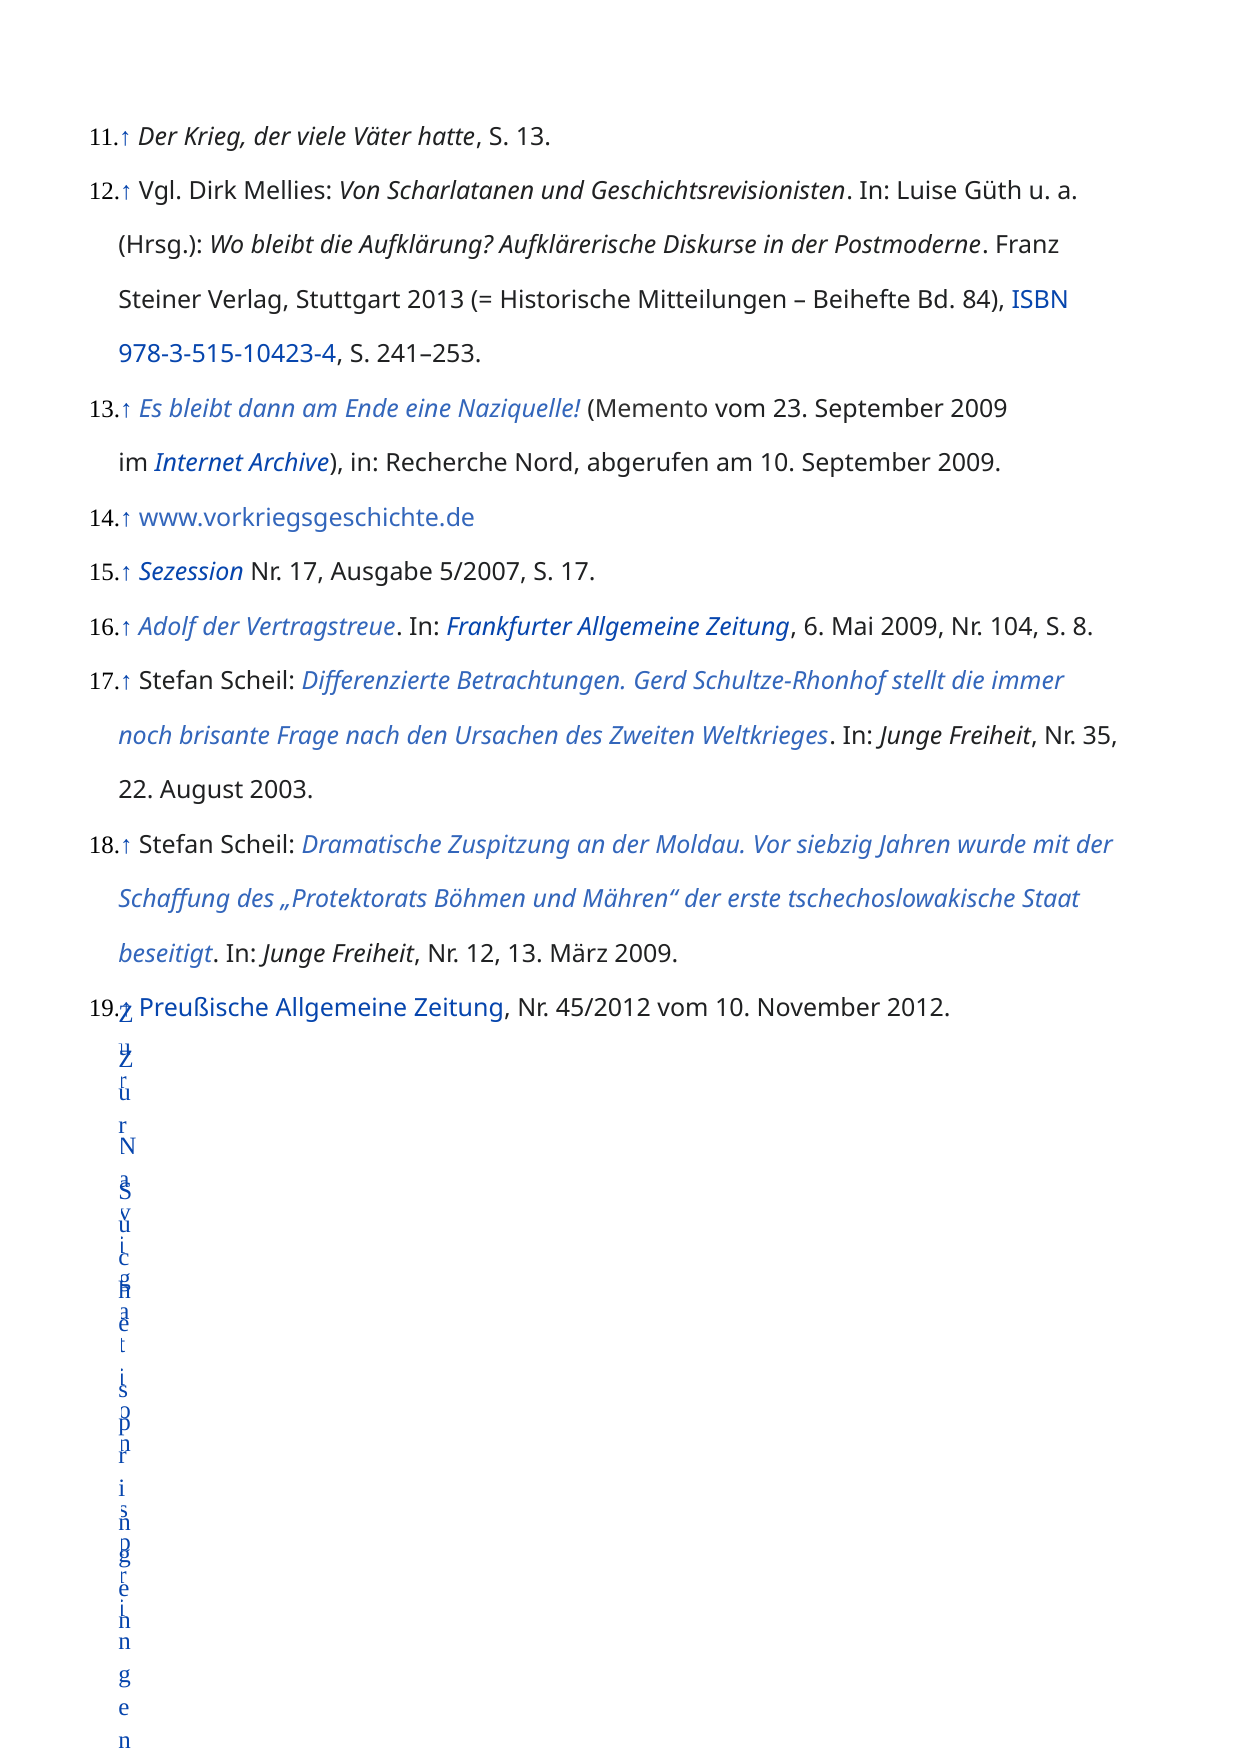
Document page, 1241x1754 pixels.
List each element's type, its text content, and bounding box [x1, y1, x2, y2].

list ↑ Es bleibt dann am Ende eine Naziquelle! (Memento vom 23. September 2009 im Internet Archive), in: Recherche Nord, abgerufen am 10. September 2009. [118, 391, 1122, 479]
list ↑ Adolf der Vertragstreue. In: Frankfurter Allgemeine Zeitung, 6. Mai 2009, Nr. 104, S. 8. [118, 608, 1122, 642]
list ↑ Preußische Allgemeine Zeitung, Nr. 45/2012 vom 10. November 2012. [118, 990, 1122, 1024]
list ↑ www.vorkriegsgeschichte.de [118, 499, 1122, 533]
list ↑ Stefan Scheil: Dramatische Zuspitzung an der Moldau. Vor siebzig Jahren wurde mit der Schaffung des „Protektorats Böhmen und Mähren“ der erste tschechoslowakische Staat beseitigt. In: Junge Freiheit, Nr. 12, 13. März 2009. [118, 826, 1122, 969]
list ↑ Stefan Scheil: Differenzierte Betrachtungen. Gerd Schultze-Rhonhof stellt die immer noch brisante Frage nach den Ursachen des Zweiten Weltkrieges. In: Junge Freiheit, Nr. 35, 22. August 2003. [118, 663, 1122, 806]
list ↑ Der Krieg, der viele Väter hatte, S. 13. [118, 118, 1122, 152]
list ↑ Vgl. Dirk Mellies: Von Scharlatanen und Geschichtsrevisionisten. In: Luise Güth u. a. (Hrsg.): Wo bleibt die Aufklärung? Aufklärerische Diskurse in der Postmoderne. Franz Steiner Verlag, Stuttgart 2013 (= Historische Mitteilungen – Beihefte Bd. 84), ISBN 978-3-515-10423-4, S. 241–253. [118, 173, 1122, 370]
list ↑ Sezession Nr. 17, Ausgabe 5/2007, S. 17. [118, 554, 1122, 588]
